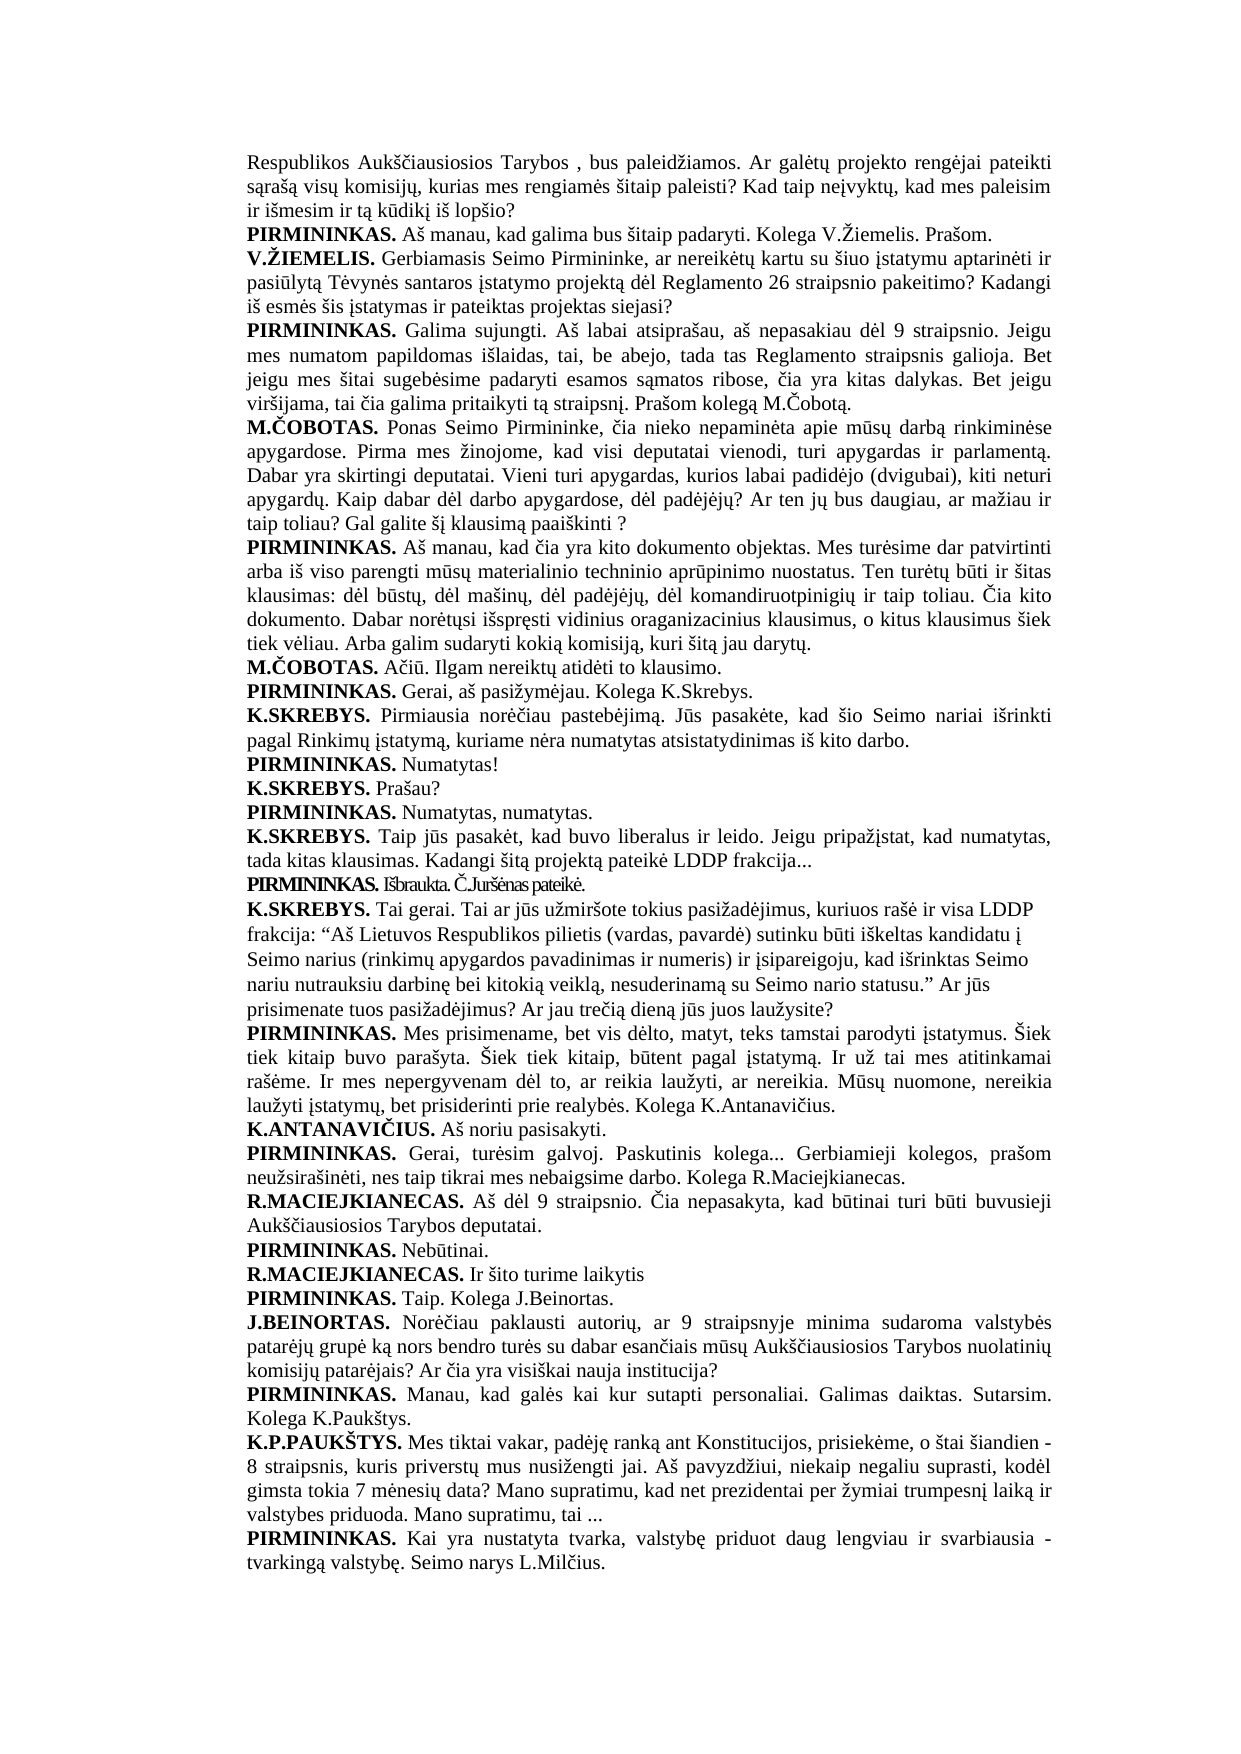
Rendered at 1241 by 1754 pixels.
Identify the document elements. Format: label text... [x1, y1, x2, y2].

text Pirmininkas. Galima sujungti. Aš labai atsiprašau, aš nepasakiau dėl 9 straipsnio. Jeigu mes numatom papildomas išlaidas, tai, be abejo, tada tas Reglamento straipsnis galioja. Bet jeigu mes šitai sugebėsime padaryti esamos sąmatos ribose, čia yra kitas dalykas. Bet jeigu viršijama, tai čia galima pritaikyti tą straipsnį. Prašom kolegą M.Čobotą. [247, 318, 1053, 415]
text Pirmininkas. Išbraukta. Č.Juršėnas pateikė. [247, 872, 1053, 896]
text Pirmininkas. Gerai, aš pasižymėjau. Kolega K.Skrebys. [247, 679, 1053, 703]
text M.Čobotas. Ačiū. Ilgam nereiktų atidėti to klausimo. [247, 655, 1053, 679]
text K.Skrebys. Pirmiausia norėčiau pastebėjimą. Jūs pasakėte, kad šio Seimo nariai išrinkti pagal Rinkimų įstatymą, kuriame nėra numatytas atsistatydinimas iš kito darbo. [247, 703, 1053, 752]
text K.Skrebys. Prašau? [247, 776, 1053, 800]
text K.P.Paukštys. Mes tiktai vakar, padėję ranką ant Konstitucijos, prisiekėme, o štai šiandien - 8 straipsnis, kuris priverstų mus nusižengti jai. Aš pavyzdžiui, niekaip negaliu suprasti, kodėl gimsta tokia 7 mėnesių data? Mano supratimu, kad net prezidentai per žymiai trumpesnį laiką ir valstybes priduoda. Mano supratimu, tai ... [247, 1430, 1053, 1526]
text M.Čobotas. Ponas Seimo Pirmininke, čia nieko nepaminėta apie mūsų darbą rinkiminėse apygardose. Pirma mes žinojome, kad visi deputatai vienodi, turi apygardas ir parlamentą. Dabar yra skirtingi deputatai. Vieni turi apygardas, kurios labai padidėjo (dvigubai), kiti neturi apygardų. Kaip dabar dėl darbo apygardose, dėl padėjėjų? Ar ten jų bus daugiau, ar mažiau ir taip toliau? Gal galite šį klausimą paaiškinti ? [247, 415, 1053, 535]
text Pirmininkas. Aš manau, kad čia yra kito dokumento objektas. Mes turėsime dar patvirtinti arba iš viso parengti mūsų materialinio techninio aprūpinimo nuostatus. Ten turėtų būti ir šitas klausimas: dėl būstų, dėl mašinų, dėl padėjėjų, dėl komandiruotpinigių ir taip toliau. Čia kito dokumento. Dabar norėtųsi išspręsti vidinius oraganizacinius klausimus, o kitus klausimus šiek tiek vėliau. Arba galim sudaryti kokią komisiją, kuri šitą jau darytų. [247, 535, 1053, 655]
text K.Skrebys. Taip jūs pasakėt, kad buvo liberalus ir leido. Jeigu pripažįstat, kad numatytas, tada kitas klausimas. Kadangi šitą projektą pateikė LDDP frakcija... [247, 824, 1053, 872]
text J.Beinortas. Norėčiau paklausti autorių, ar 9 straipsnyje minima sudaroma valstybės patarėjų grupė ką nors bendro turės su dabar esančiais mūsų Aukščiausiosios Tarybos nuolatinių komisijų patarėjais? Ar čia yra visiškai nauja institucija? [247, 1310, 1053, 1382]
text V.Žiemelis. Gerbiamasis Seimo Pirmininke, ar nereikėtų kartu su šiuo įstatymu aptarinėti ir pasiūlytą Tėvynės santaros įstatymo projektą dėl Reglamento 26 straipsnio pakeitimo? Kadangi iš esmės šis įstatymas ir pateiktas projektas siejasi? [247, 246, 1053, 318]
text K.Antanavičius. Aš noriu pasisakyti. [247, 1117, 1053, 1141]
text Pirmininkas. Numatytas! [247, 752, 1053, 776]
text K.Skrebys. Tai gerai. Tai ar jūs užmiršote tokius pasižadėjimus, kuriuos rašė ir visa LDDP frakcija: “Aš Lietuvos Respublikos pilietis (vardas, pavardė) sutinku būti iškeltas kandidatu į Seimo narius (rinkimų apygardos pavadinimas ir numeris) ir įsipareigoju, kad išrinktas Seimo nariu nutrauksiu darbinę bei kitokią veiklą, nesuderinamą su Seimo nario statusu.” Ar jūs prisimenate tuos pasižadėjimus? Ar jau trečią dieną jūs juos laužysite? [247, 896, 1053, 1021]
text Pirmininkas. Taip. Kolega J.Beinortas. [247, 1286, 1053, 1310]
text Pirmininkas. Nebūtinai. [247, 1237, 1053, 1262]
text R.Maciejkianecas. Ir šito turime laikytis [247, 1262, 1053, 1286]
text Pirmininkas. Numatytas, numatytas. [247, 800, 1053, 824]
text Pirmininkas. Aš manau, kad galima bus šitaip padaryti. Kolega V.Žiemelis. Prašom. [247, 222, 1053, 246]
text Pirmininkas. Kai yra nustatyta tvarka, valstybę priduot daug lengviau ir svarbiausia - tvarkingą valstybę. Seimo narys L.Milčius. [247, 1526, 1053, 1574]
text Pirmininkas. Gerai, turėsim galvoj. Paskutinis kolega... Gerbiamieji kolegos, prašom neužsirašinėti, nes taip tikrai mes nebaigsime darbo. Kolega R.Maciejkianecas. [247, 1141, 1053, 1189]
text Pirmininkas. Mes prisimename, bet vis dėlto, matyt, teks tamstai parodyti įstatymus. Šiek tiek kitaip buvo parašyta. Šiek tiek kitaip, būtent pagal įstatymą. Ir už tai mes atitinkamai rašėme. Ir mes nepergyvenam dėl to, ar reikia laužyti, ar nereikia. Mūsų nuomone, nereikia laužyti įstatymų, bet prisiderinti prie realybės. Kolega K.Antanavičius. [247, 1021, 1053, 1117]
text Respublikos Aukščiausiosios Tarybos , bus paleidžiamos. Ar galėtų projekto rengėjai pateikti sąrašą visų komisijų, kurias mes rengiamės šitaip paleisti? Kad taip neįvyktų, kad mes paleisim ir išmesim ir tą kūdikį iš lopšio? [247, 150, 1053, 222]
text Pirmininkas. Manau, kad galės kai kur sutapti personaliai. Galimas daiktas. Sutarsim. Kolega K.Paukštys. [247, 1382, 1053, 1430]
text R.Maciejkianecas. Aš dėl 9 straipsnio. Čia nepasakyta, kad būtinai turi būti buvusieji Aukščiausiosios Tarybos deputatai. [247, 1189, 1053, 1237]
